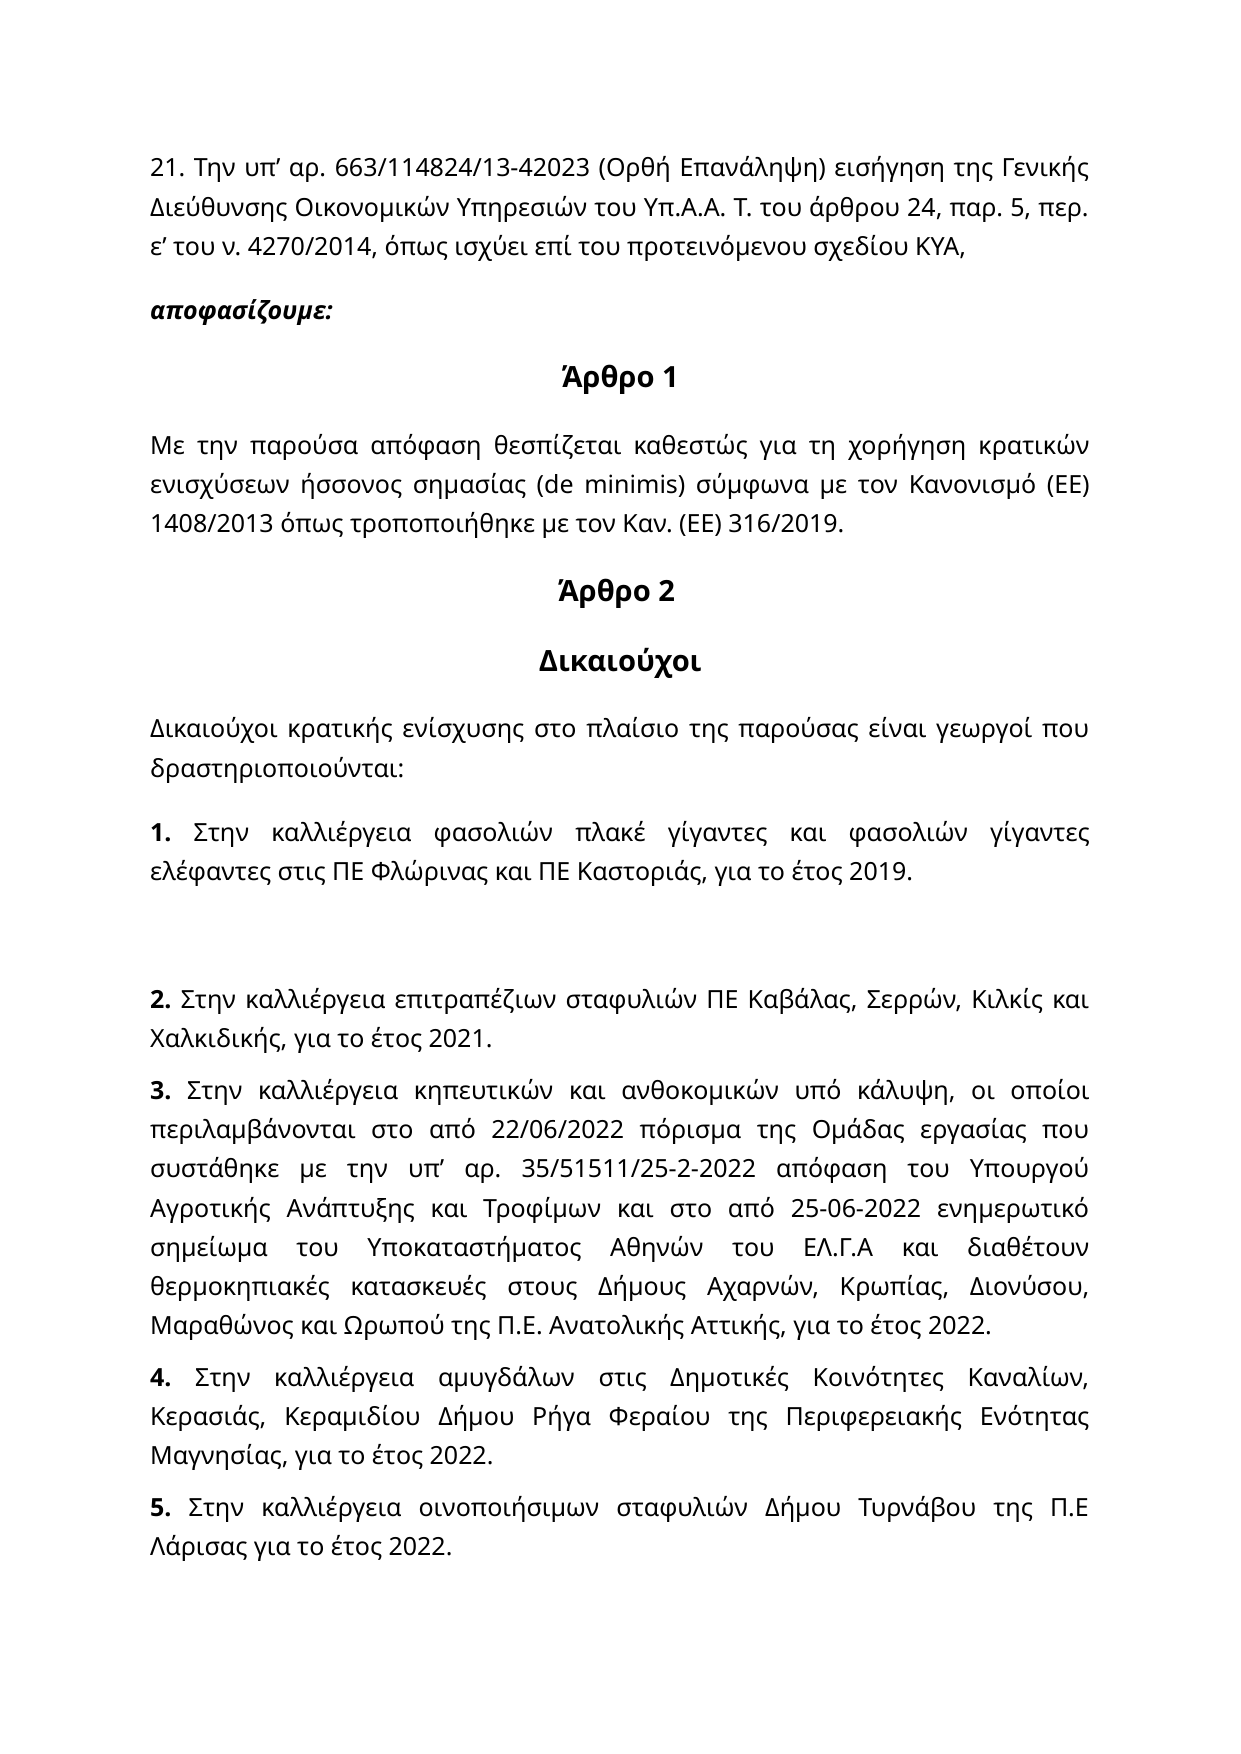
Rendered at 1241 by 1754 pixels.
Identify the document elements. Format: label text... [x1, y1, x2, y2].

text 4. Στην καλλιέργεια αμυγδάλων στις Δημοτικές Κοινότητες Καναλίων, Κερασιάς, Κεραμιδίου Δήμου Ρήγα Φεραίου της Περιφερειακής Ενότητας Μαγνησίας, για το έτος 2022. [150, 1359, 1090, 1472]
subtitle Άρθρο 2 [150, 570, 1090, 609]
text Δικαιούχοι κρατικής ενίσχυσης στο πλαίσιο της παρούσας είναι γεωργοί που δραστηριοποιούνται: [150, 711, 1090, 784]
subtitle Άρθρο 1 [150, 357, 1090, 396]
text 1. Στην καλλιέργεια φασολιών πλακέ γίγαντες και φασολιών γίγαντες ελέφαντες στις ΠΕ Φλώρινας και ΠΕ Καστοριάς, για το έτος 2019. [150, 814, 1090, 888]
text 5. Στην καλλιέργεια οινοποιήσιμων σταφυλιών Δήμου Τυρνάβου της Π.Ε Λάρισας για το έτος 2022. [150, 1489, 1090, 1563]
text 3. Στην καλλιέργεια κηπευτικών και ανθοκομικών υπό κάλυψη, οι οποίοι περιλαμβάνονται στο από 22/06/2022 πόρισμα της Ομάδας εργασίας που συστάθηκε με την υπ’ αρ. 35/51511/25-2-2022 απόφαση του Υπουργού Αγροτικής Ανάπτυξης και Τροφίμων και στο από 25-06-2022 ενημερωτικό σημείωμα του Υποκαταστήματος Αθηνών του ΕΛ.Γ.Α και διαθέτουν θερμοκηπιακές κατασκευές στους Δήμους Αχαρνών, Κρωπίας, Διονύσου, Μαραθώνος και Ωρωπού της Π.Ε. Ανατολικής Αττικής, για το έτος 2022. [150, 1073, 1090, 1342]
text 21. Την υπ’ αρ. 663/114824/13-42023 (Ορθή Επανάληψη) εισήγηση της Γενικής Διεύθυνσης Οικονομικών Υπηρεσιών του Υπ.Α.Α. Τ. του άρθρου 24, παρ. 5, περ. ε’ του ν. 4270/2014, όπως ισχύει επί του προτεινόμενου σχεδίου ΚΥΑ, [150, 150, 1090, 262]
text 2. Στην καλλιέργεια επιτραπέζιων σταφυλιών ΠΕ Καβάλας, Σερρών, Κιλκίς και Χαλκιδικής, για το έτος 2021. [150, 982, 1090, 1055]
text αποφασίζουμε: [150, 292, 1090, 327]
text Με την παρούσα απόφαση θεσπίζεται καθεστώς για τη χορήγηση κρατικών ενισχύσεων ήσσονος σημασίας (de minimis) σύμφωνα με τον Κανονισμό (ΕΕ) 1408/2013 όπως τροποποιήθηκε με τον Καν. (ΕΕ) 316/2019. [150, 427, 1090, 540]
subtitle Δικαιούχοι [150, 640, 1090, 680]
